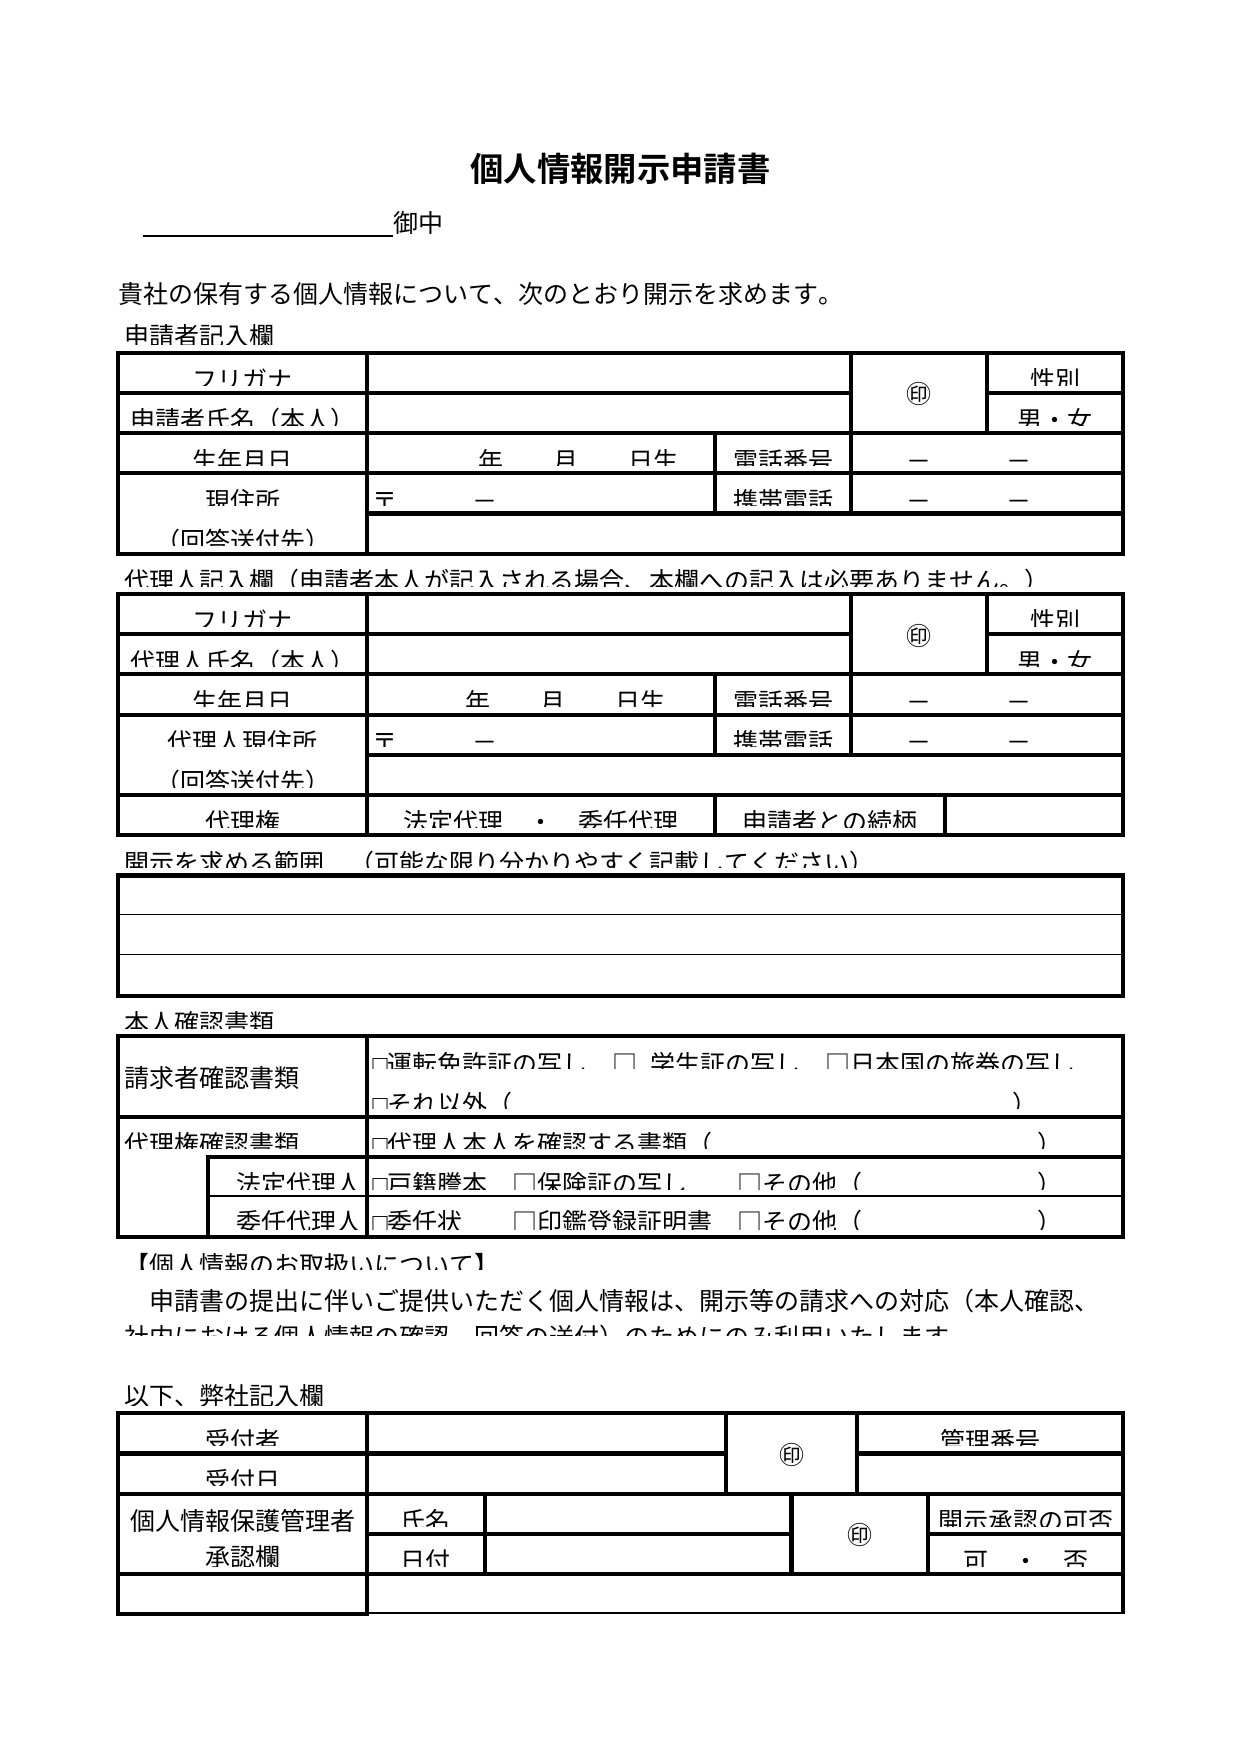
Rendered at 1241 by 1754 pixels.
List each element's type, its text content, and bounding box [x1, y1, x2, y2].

table_cell [369, 516, 1121, 552]
table_cell □それ以外（ ） [369, 1074, 1121, 1114]
table_cell 開示承認の可否 [930, 1496, 1121, 1532]
table_cell [369, 596, 849, 632]
table_cell [120, 1576, 365, 1612]
table_cell □代理人本人を確認する書類（ ） [369, 1119, 1121, 1155]
table_cell 生年月日 [120, 676, 365, 712]
table_cell 申請書の提出に伴いご提供いただく個人情報は、開示等の請求への対応（本人確認、社内における個人情報の確認、回答の送付）のためにのみ利用いたします。 [118, 1275, 1123, 1342]
table_cell 開示を求める範囲 （可能な限り分かりやすく記載してください） [118, 837, 1123, 873]
table_cell 年 月 日生 [369, 676, 713, 712]
table_cell 法定代理人 [210, 1159, 365, 1195]
table_cell 受付者 [120, 1415, 365, 1451]
table_cell 法定代理 ・ 委任代理 [369, 797, 713, 833]
table_cell [369, 1576, 1121, 1612]
table_cell □運転免許証の写し □ 学生証の写し □日本国の旅券の写し [369, 1038, 1121, 1074]
table_cell 電話番号 [717, 435, 849, 471]
table_cell － － [853, 435, 1121, 471]
table_cell 委任代理人 [210, 1197, 365, 1235]
table_cell [369, 636, 849, 672]
table_cell 代理権 [120, 797, 365, 833]
table_cell □委任状 □印鑑登録証明書 □その他（ ） [369, 1197, 1121, 1235]
title 個人情報開示申請書 [118, 143, 1122, 191]
table_cell 日付 [369, 1536, 483, 1572]
table_cell － － [853, 475, 1121, 511]
table_cell 性別 [989, 596, 1121, 632]
table_cell 携帯電話 [717, 475, 849, 511]
table_cell 男・女 [989, 395, 1121, 431]
table_cell 〒 － [369, 717, 713, 753]
table_cell 性別 [989, 355, 1121, 391]
table_cell [369, 757, 1121, 793]
table_cell [120, 878, 1121, 913]
table_cell ㊞ [728, 1415, 855, 1492]
table_cell [487, 1536, 789, 1572]
table_cell [369, 1456, 724, 1492]
table_cell 個人情報保護管理者 承認欄 [120, 1496, 365, 1572]
table_cell 申請者氏名（本人） [120, 395, 365, 431]
table_cell 電話番号 [717, 676, 849, 712]
table_cell 氏名 [369, 1496, 483, 1532]
table_cell [120, 1155, 206, 1195]
table_cell 現住所 [120, 475, 365, 511]
table_cell フリガナ [120, 355, 365, 391]
table_cell [947, 797, 1121, 833]
table_cell [859, 1456, 1121, 1492]
table_cell 携帯電話 [717, 717, 849, 753]
table_cell ㊞ [853, 355, 985, 431]
table_cell [120, 955, 1121, 994]
table_cell － － [853, 717, 1121, 753]
table_cell 請求者確認書類 [120, 1038, 365, 1114]
table_cell [369, 395, 849, 431]
table_cell 代理人現住所 [120, 717, 365, 753]
table_cell ㊞ [853, 596, 985, 672]
table_cell フリガナ [120, 596, 365, 632]
table_cell 以下、弊社記入欄 [118, 1371, 1123, 1411]
table_cell ㊞ [794, 1496, 926, 1572]
table_cell － － [853, 676, 1121, 712]
table_cell □戸籍謄本 □保険証の写し □その他（ ） [369, 1159, 1121, 1195]
table_cell 本人確認書類 [118, 998, 1123, 1034]
table_cell 代理人記入欄（申請者本人が記入される場合、本欄への記入は必要ありません。） [118, 556, 1123, 592]
table_cell 代理人氏名（本人） [120, 636, 365, 672]
table_cell [120, 915, 1121, 954]
table_cell [369, 355, 849, 391]
table_cell [118, 1342, 1123, 1371]
table_cell [369, 1415, 724, 1451]
text 貴社の保有する個人情報について、次のとおり開示を求めます。 [118, 274, 1122, 310]
table_cell 男・女 [989, 636, 1121, 672]
table_header 申請者記入欄 [118, 310, 1123, 351]
table_cell [487, 1496, 789, 1532]
table_cell [120, 1195, 206, 1235]
table_cell 【個人情報のお取扱いについて】 [118, 1239, 1123, 1275]
table_cell 可 ・ 否 [930, 1536, 1121, 1572]
table_cell 受付日 [120, 1456, 365, 1492]
table_cell 管理番号 [859, 1415, 1121, 1451]
text 御中 [118, 204, 1122, 240]
table_cell 申請者との続柄 [717, 797, 943, 833]
table_cell 代理権確認書類 [120, 1119, 365, 1155]
table_cell （回答送付先） [120, 511, 365, 552]
table_cell 年 月 日生 [369, 435, 713, 471]
table_cell 〒 － [369, 475, 713, 511]
table_cell 生年月日 [120, 435, 365, 471]
table_cell （回答送付先） [120, 753, 365, 793]
